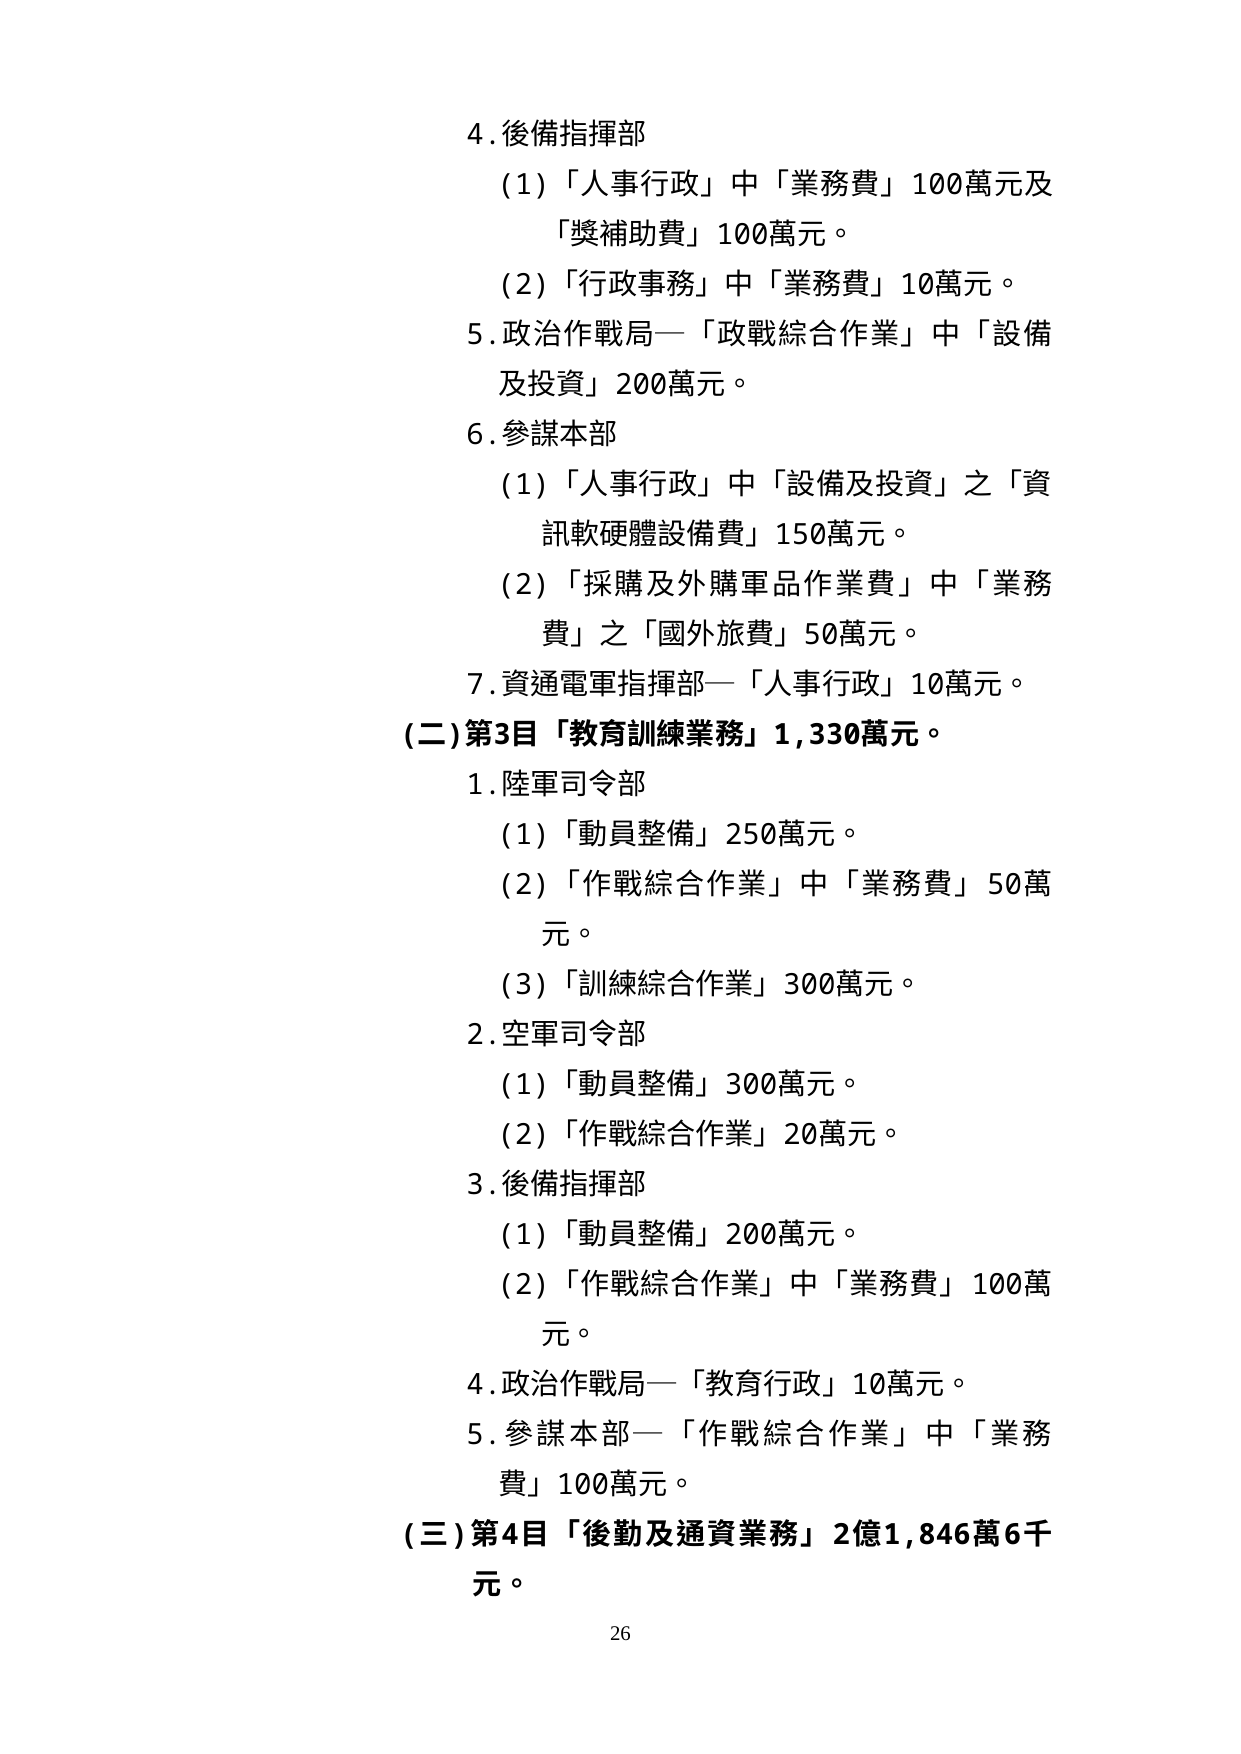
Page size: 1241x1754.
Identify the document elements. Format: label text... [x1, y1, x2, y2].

text (1)「動員整備」200萬元。 [497, 1205, 1053, 1255]
text 2.空軍司令部 [466, 1005, 1053, 1055]
text (2)「作戰綜合作業」20萬元。 [497, 1105, 1053, 1155]
text (2)「採購及外購軍品作業費」中「業務費」之「國外旅費」50萬元。 [497, 555, 1053, 655]
text 6.參謀本部 [466, 405, 1053, 455]
text (1)「動員整備」300萬元。 [497, 1055, 1053, 1105]
text (1)「人事行政」中「設備及投資」之「資訊軟硬體設備費」150萬元。 [497, 455, 1053, 555]
text (2)「作戰綜合作業」中「業務費」50萬元。 [497, 855, 1053, 955]
text (2)「作戰綜合作業」中「業務費」100萬元。 [497, 1255, 1053, 1355]
text (三)第4目「後勤及通資業務」2億1,846萬6千元。 [400, 1505, 1053, 1605]
text 4.政治作戰局─「教育行政」10萬元。 [466, 1355, 1053, 1405]
text (1)「動員整備」250萬元。 [497, 805, 1053, 855]
text 5.政治作戰局─「政戰綜合作業」中「設備及投資」200萬元。 [466, 305, 1053, 405]
text (3)「訓練綜合作業」300萬元。 [497, 955, 1053, 1005]
text 5.參謀本部─「作戰綜合作業」中「業務費」100萬元。 [466, 1405, 1053, 1505]
text (二)第3目「教育訓練業務」1,330萬元。 [400, 705, 1053, 755]
text (1)「人事行政」中「業務費」100萬元及「獎補助費」100萬元。 [497, 155, 1053, 255]
text (2)「行政事務」中「業務費」10萬元。 [497, 255, 1053, 305]
text 4.後備指揮部 [466, 105, 1053, 155]
text 3.後備指揮部 [466, 1155, 1053, 1205]
text 1.陸軍司令部 [466, 755, 1053, 805]
text 7.資通電軍指揮部─「人事行政」10萬元。 [466, 655, 1053, 705]
